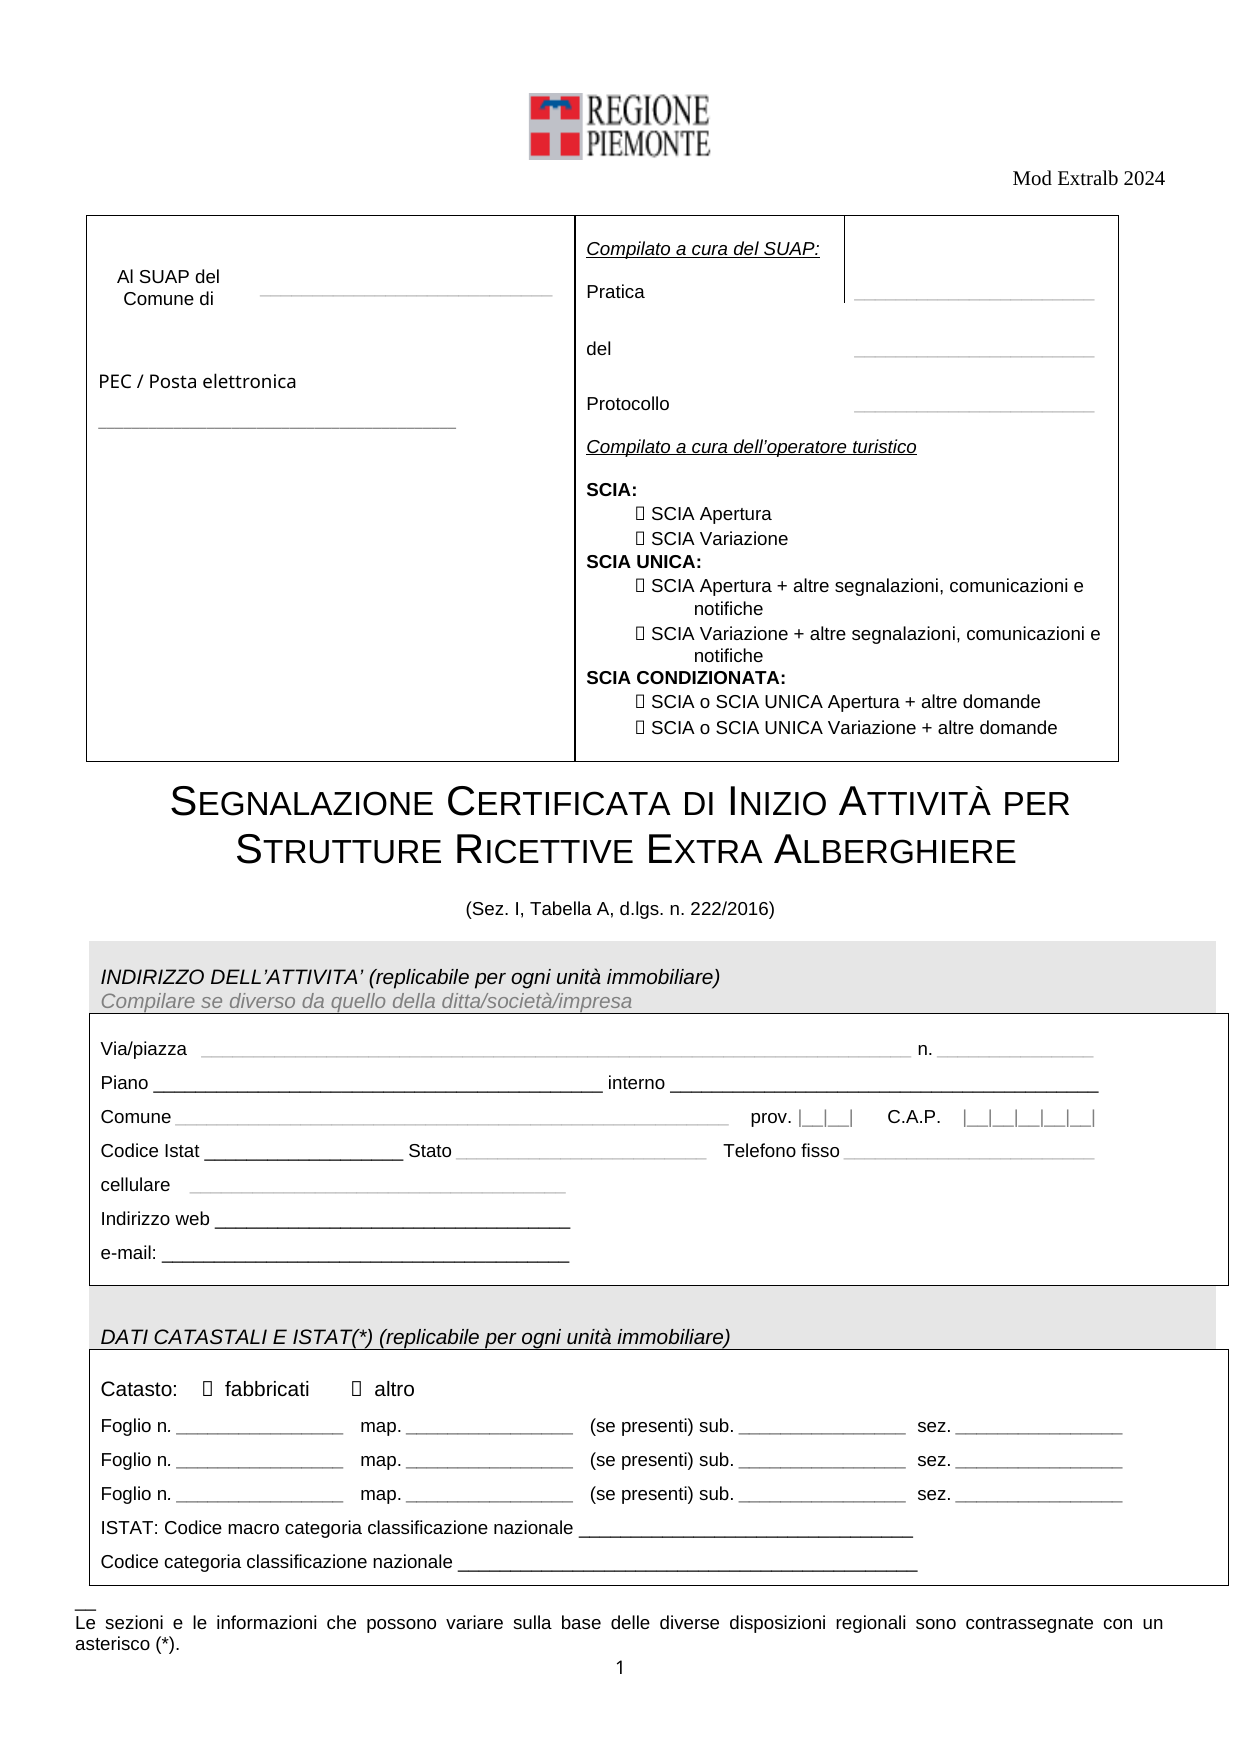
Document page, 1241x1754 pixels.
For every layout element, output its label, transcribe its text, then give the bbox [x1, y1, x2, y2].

table_cell Catasto:  fabbricati  altro Foglio n. ________________ map. ________________ (se presenti) sub. ________________ sez. ________________ Foglio n. ________________ map. ________________ (se presenti) sub. ________________ sez. ________________ Foglio n. ________________ map. ________________ (se presenti) sub. ________________ sez. ________________ ISTAT: Codice macro categoria classificazione nazionale ________________________________ Codice categoria classificazione nazionale ____________________________________________ [90, 1350, 1228, 1585]
table_cell Protocollo [576, 359, 844, 414]
table_cell _______________________ [844, 303, 1118, 359]
table_cell DATI CATASTALI E ISTAT(*) (replicabile per ogni unità immobiliare) [89, 1286, 1216, 1349]
table_header [1216, 941, 1228, 1013]
table_cell [1216, 1286, 1228, 1349]
table_header Compilato a cura del SUAP: Pratica [576, 216, 844, 303]
table_header ____________________________ [250, 216, 574, 359]
text Strutture Ricettive Extra Alberghiere [75, 824, 1165, 872]
table_cell del [576, 303, 844, 359]
table_header _______________________ [845, 216, 1118, 303]
table_cell Via/piazza ____________________________________________________________________ n. _______________ Piano ___________________________________________ interno _________________________________________ Comune _____________________________________________________ prov. |__|__| C.A.P. |__|__|__|__|__| Codice Istat ___________________ Stato ________________________ Telefono fisso ________________________ cellulare ____________________________________ Indirizzo web __________________________________ e-mail: _______________________________________ [90, 1014, 1228, 1285]
table_cell [87, 452, 574, 761]
table_cell Compilato a cura dell’operatore turistico SCIA:  SCIA Apertura  SCIA Variazione SCIA UNICA:  SCIA Apertura + altre segnalazioni, comunicazioni e notifiche  SCIA Variazione + altre segnalazioni, comunicazioni e notifiche SCIA CONDIZIONATA:  SCIA o SCIA UNICA Apertura + altre domande  SCIA o SCIA UNICA Variazione + altre domande [576, 414, 1118, 761]
picture [528, 93, 712, 160]
text Segnalazione Certificata di Inizio Attività per [75, 776, 1165, 824]
table_cell PEC / Posta elettronica ___________________________________________ [87, 359, 574, 452]
table_header INDIRIZZO DELL’ATTIVITA’ (replicabile per ogni unità immobiliare) Compilare se diverso da quello della ditta/società/impresa [89, 941, 1216, 1013]
table_header Al SUAP del Comune di [87, 216, 250, 359]
text (Sez. I, Tabella A, d.lgs. n. 222/2016) [75, 898, 1165, 919]
table_cell _______________________ [844, 359, 1118, 414]
